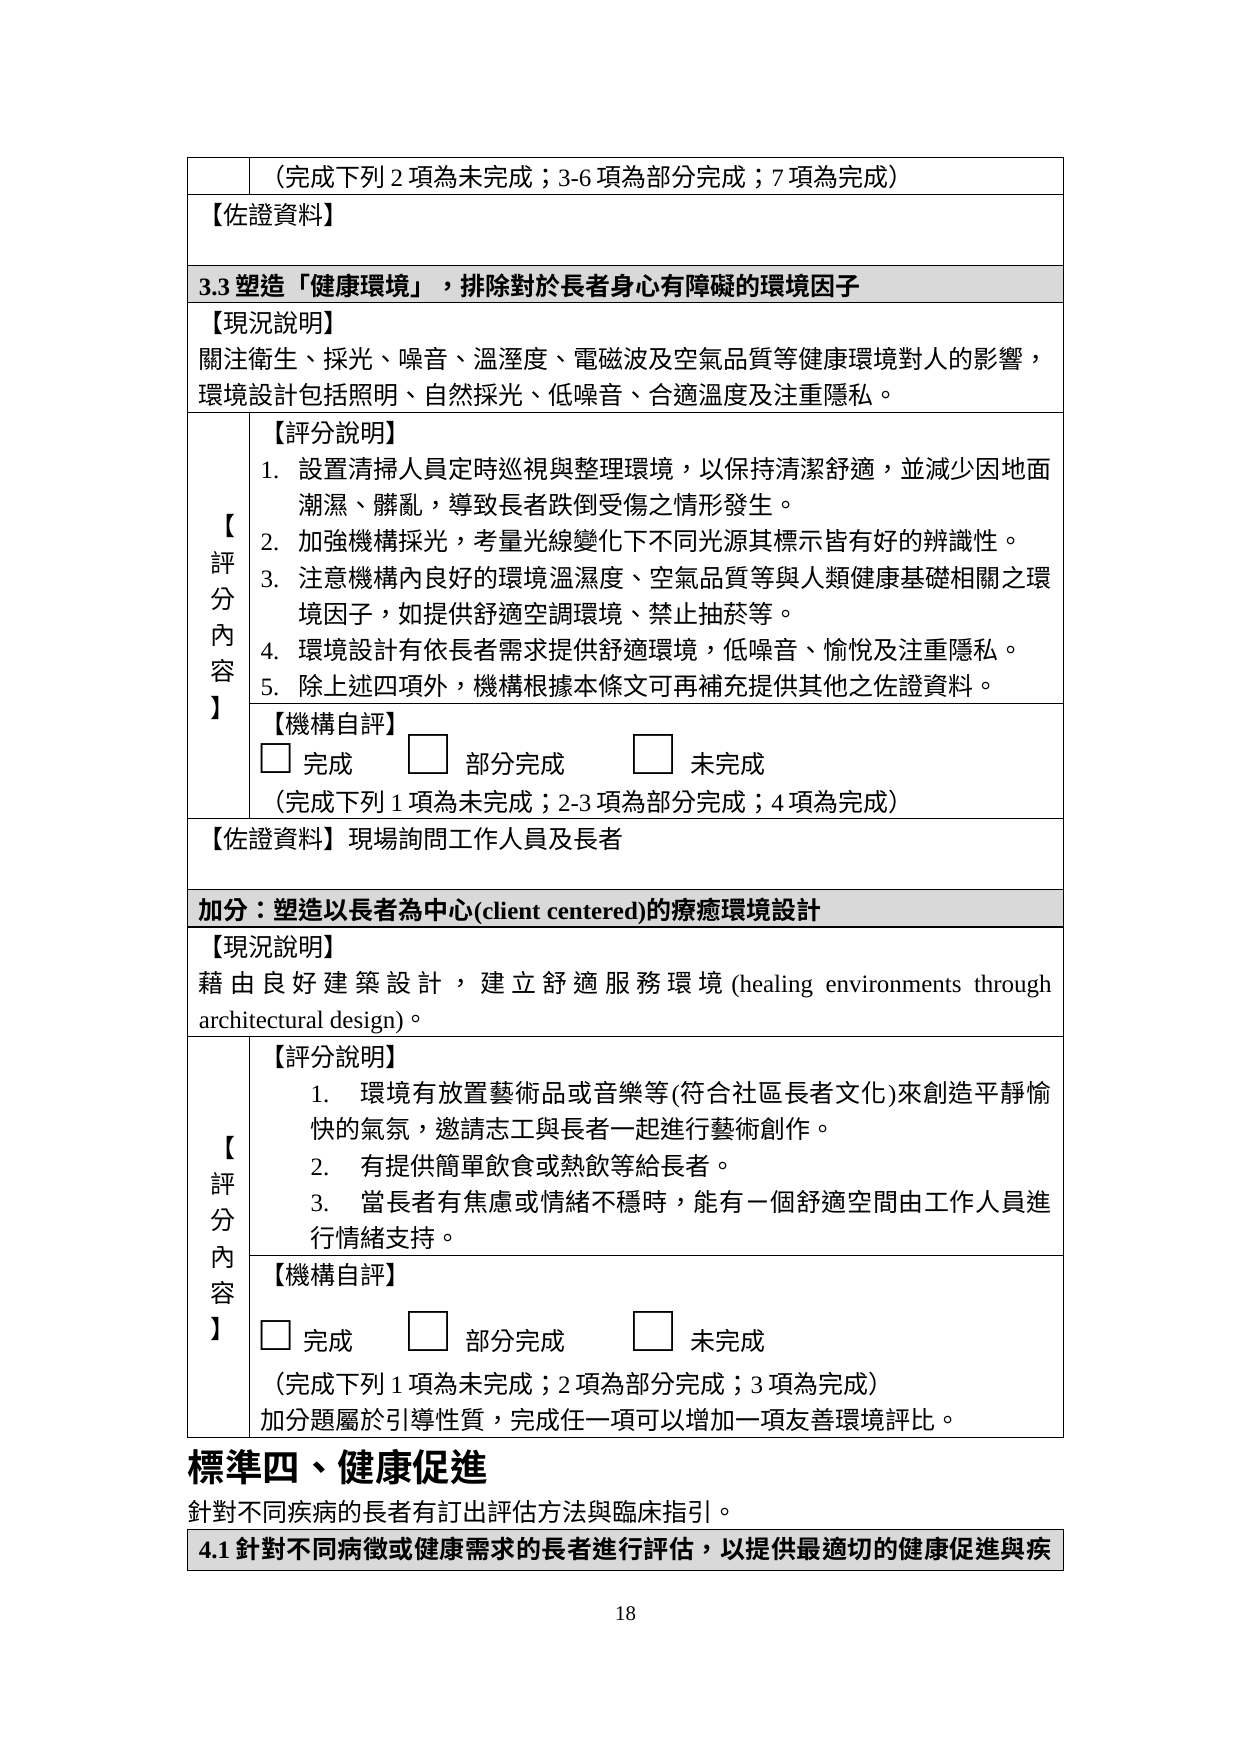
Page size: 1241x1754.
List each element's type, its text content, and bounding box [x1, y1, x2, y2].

table_cell 3.3塑造「健康環境」，排除對於長者身心有障礙的環境因子 [188, 266, 1063, 302]
table_header 4.1針對不同病徵或健康需求的長者進行評估，以提供最適切的健康促進與疾 [188, 1530, 1063, 1570]
table_cell 【評分內容】 [188, 1037, 249, 1437]
table_cell 【機構自評】 □ 完成 □ 部分完成 □ 未完成 （完成下列1項為未完成；2項為部分完成；3項為完成） 加分題屬於引導性質，完成任一項可以增加一項友善環境評比。 [250, 1256, 1063, 1437]
table_cell 【現況說明】 關注衛生、採光、噪音、溫溼度、電磁波及空氣品質等健康環境對人的影響，環境設計包括照明、自然採光、低噪音、合適溫度及注重隱私。 [188, 303, 1063, 412]
table_cell 【機構自評】 □ 完成 □ 部分完成 □ 未完成 （完成下列1項為未完成；2-3項為部分完成；4項為完成） [250, 704, 1063, 818]
table_cell （完成下列2項為未完成；3-6項為部分完成；7項為完成） [250, 158, 1063, 194]
table_cell 【佐證資料】 [188, 195, 1063, 265]
table_cell 【評分說明】 設置清掃人員定時巡視與整理環境，以保持清潔舒適，並減少因地面潮濕、髒亂，導致長者跌倒受傷之情形發生。 加強機構採光，考量光線變化下不同光源其標示皆有好的辨識性。 注意機構內良好的環境溫濕度、空氣品質等與人類健康基礎相關之環境因子，如提供舒適空調環境、禁止抽菸等。 環境設計有依長者需求提供舒適環境，低噪音、愉悅及注重隱私。 除上述四項外，機構根據本條文可再補充提供其他之佐證資料。 [250, 413, 1063, 703]
table_cell 【評分內容】 [188, 413, 249, 818]
text 標準四、健康促進 [187, 1438, 1063, 1492]
table_cell 【評分說明】 環境有放置藝術品或音樂等(符合社區長者文化)來創造平靜愉快的氣氛，邀請志工與長者一起進行藝術創作。 有提供簡單飲食或熱飲等給長者。 當長者有焦慮或情緒不穩時，能有ㄧ個舒適空間由工作人員進行情緒支持。 [250, 1037, 1063, 1255]
table_cell 加分：塑造以長者為中心(client centered)的療癒環境設計 [188, 890, 1063, 926]
table_cell 【現況說明】 藉由良好建築設計，建立舒適服務環境(healing environments through architectural design)。 [188, 928, 1063, 1036]
text 針對不同疾病的長者有訂出評估方法與臨床指引。 [187, 1492, 1063, 1528]
table_cell 【佐證資料】現場詢問工作人員及長者 [188, 819, 1063, 889]
table_cell [188, 158, 249, 194]
